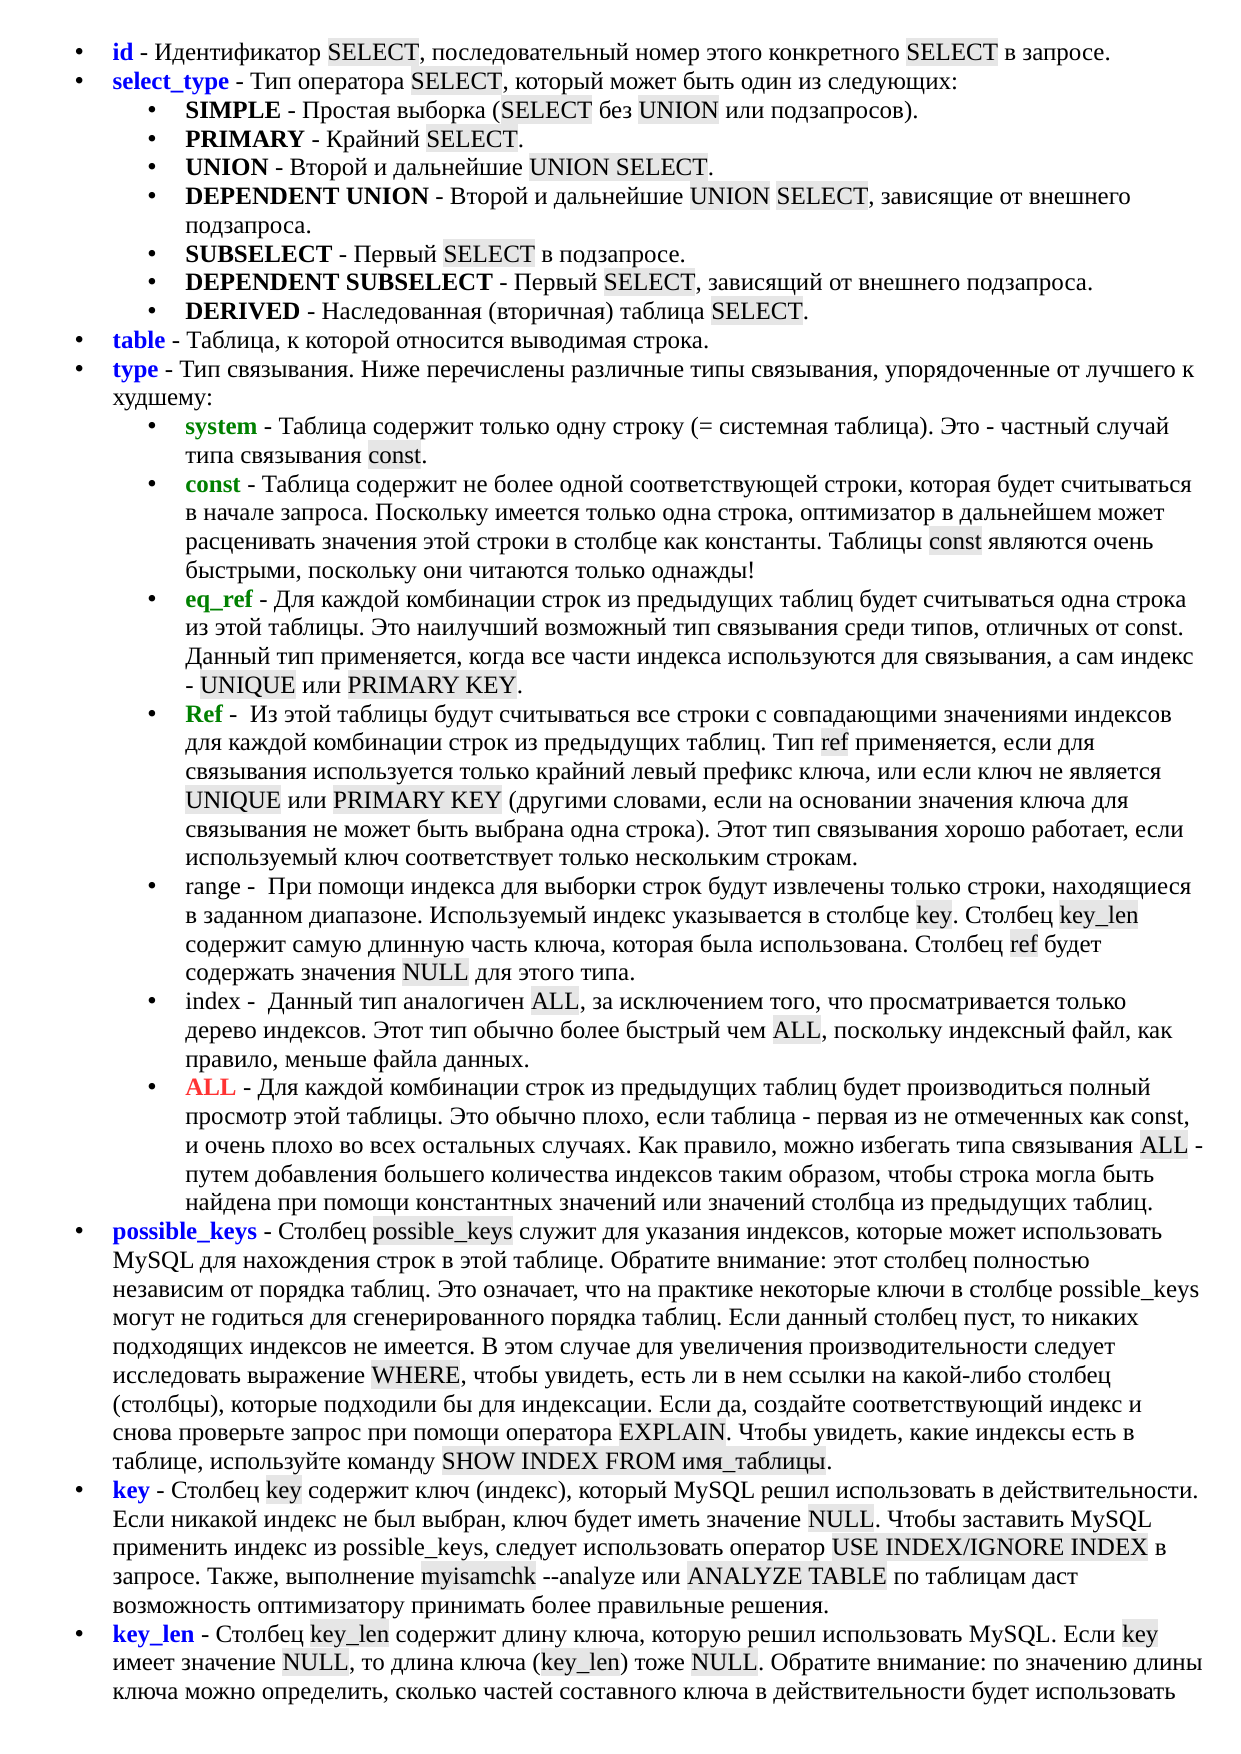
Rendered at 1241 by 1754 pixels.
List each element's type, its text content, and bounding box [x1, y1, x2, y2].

list ALL - Для каждой комбинации строк из предыдущих таблиц будет производиться полный просмотр этой таблицы. Это обычно плохо, если таблица - первая из не отмеченных как const, и очень плохо во всех остальных случаях. Как правило, можно избегать типа связывания ALL - путем добавления большего количества индексов таким образом, чтобы строка могла быть найдена при помощи константных значений или значений столбца из предыдущих таблиц. [148, 1072, 1203, 1216]
list system - Таблица содержит только одну строку (= системная таблица). Это - частный случай типа связывания const. [148, 411, 1203, 469]
list possible_keys - Столбец possible_keys служит для указания индексов, которые может использовать MySQL для нахождения строк в этой таблице. Обратите внимание: этот столбец полностью независим от порядка таблиц. Это означает, что на практике некоторые ключи в столбце possible_keys могут не годиться для сгенерированного порядка таблиц. Если данный столбец пуст, то никаких подходящих индексов не имеется. В этом случае для увеличения производительности следует исследовать выражение WHERE, чтобы увидеть, есть ли в нем ссылки на какой-либо столбец (столбцы), которые подходили бы для индексации. Если да, создайте соответствующий индекс и снова проверьте запрос при помощи оператора EXPLAIN. Чтобы увидеть, какие индексы есть в таблице, используйте команду SHOW INDEX FROM имя_таблицы. [75, 1216, 1203, 1475]
list key_len - Столбец key_len содержит длину ключа, которую решил использовать MySQL. Если key имеет значение NULL, то длина ключа (key_len) тоже NULL. Обратите внимание: по значению длины ключа можно определить, сколько частей составного ключа в действительности будет использовать [75, 1619, 1203, 1705]
list table - Таблица, к которой относится выводимая строка. [75, 325, 1203, 354]
list PRIMARY - Крайний SELECT. [148, 124, 1203, 152]
list Ref - Из этой таблицы будут считываться все строки с совпадающими значениями индексов для каждой комбинации строк из предыдущих таблиц. Тип ref применяется, если для связывания используется только крайний левый префикс ключа, или если ключ не является UNIQUE или PRIMARY KEY (другими словами, если на основании значения ключа для связывания не может быть выбрана одна строка). Этот тип связывания хорошо работает, если используемый ключ соответствует только нескольким строкам. [148, 699, 1203, 871]
list index - Данный тип аналогичен ALL, за исключением того, что просматривается только дерево индексов. Этот тип обычно более быстрый чем ALL, поскольку индексный файл, как правило, меньше файла данных. [148, 986, 1203, 1072]
list DEPENDENT SUBSELECT - Первый SELECT, зависящий от внешнего подзапроса. [148, 267, 1203, 296]
list eq_ref - Для каждой комбинации строк из предыдущих таблиц будет cчитываться одна строка из этой таблицы. Это наилучший возможный тип связывания среди типов, отличных от const. Данный тип применяется, когда все части индекса используются для связывания, а сам индекс - UNIQUE или PRIMARY KEY. [148, 584, 1203, 699]
list UNION - Второй и дальнейшие UNION SELECT. [148, 152, 1203, 181]
list SIMPLE - Простая выборка (SELECT без UNION или подзапросов). [148, 95, 1203, 124]
list DEPENDENT UNION - Второй и дальнейшие UNION SELECT, зависящие от внешнего подзапроса. [148, 181, 1203, 239]
list key - Столбец key содержит ключ (индекс), который MySQL решил использовать в действительности. Если никакой индекс не был выбран, ключ будет иметь значение NULL. Чтобы заставить MySQL применить индекс из possible_keys, следует использовать оператор USE INDEX/IGNORE INDEX в запросе. Также, выполнение myisamchk --analyze или ANALYZE TABLE по таблицам даст возможность оптимизатору принимать более правильные решения. [75, 1475, 1203, 1619]
list select_type - Тип оператора SELECT, который может быть один из следующих: [75, 66, 1203, 95]
list DERIVED - Наследованная (вторичная) таблица SELECT. [148, 296, 1203, 325]
list id - Идентификатор SELECT, последовательный номер этого конкретного SELECT в запросе. [75, 37, 1203, 66]
list const - Таблица содержит не более одной соответствующей строки, которая будет считываться в начале запроса. Поскольку имеется только одна строка, оптимизатор в дальнейшем может расценивать значения этой строки в столбце как константы. Таблицы const являются очень быстрыми, поскольку они читаются только однажды! [148, 469, 1203, 584]
list SUBSELECT - Первый SELECT в подзапросе. [148, 239, 1203, 267]
list type - Тип связывания. Ниже перечислены различные типы связывания, упорядоченные от лучшего к худшему: [75, 354, 1203, 411]
list range - При помощи индекса для выборки строк будут извлечены только строки, находящиеся в заданном диапазоне. Используемый индекс указывается в столбце key. Столбец key_len содержит самую длинную часть ключа, которая была использована. Столбец ref будет содержать значения NULL для этого типа. [148, 871, 1203, 986]
